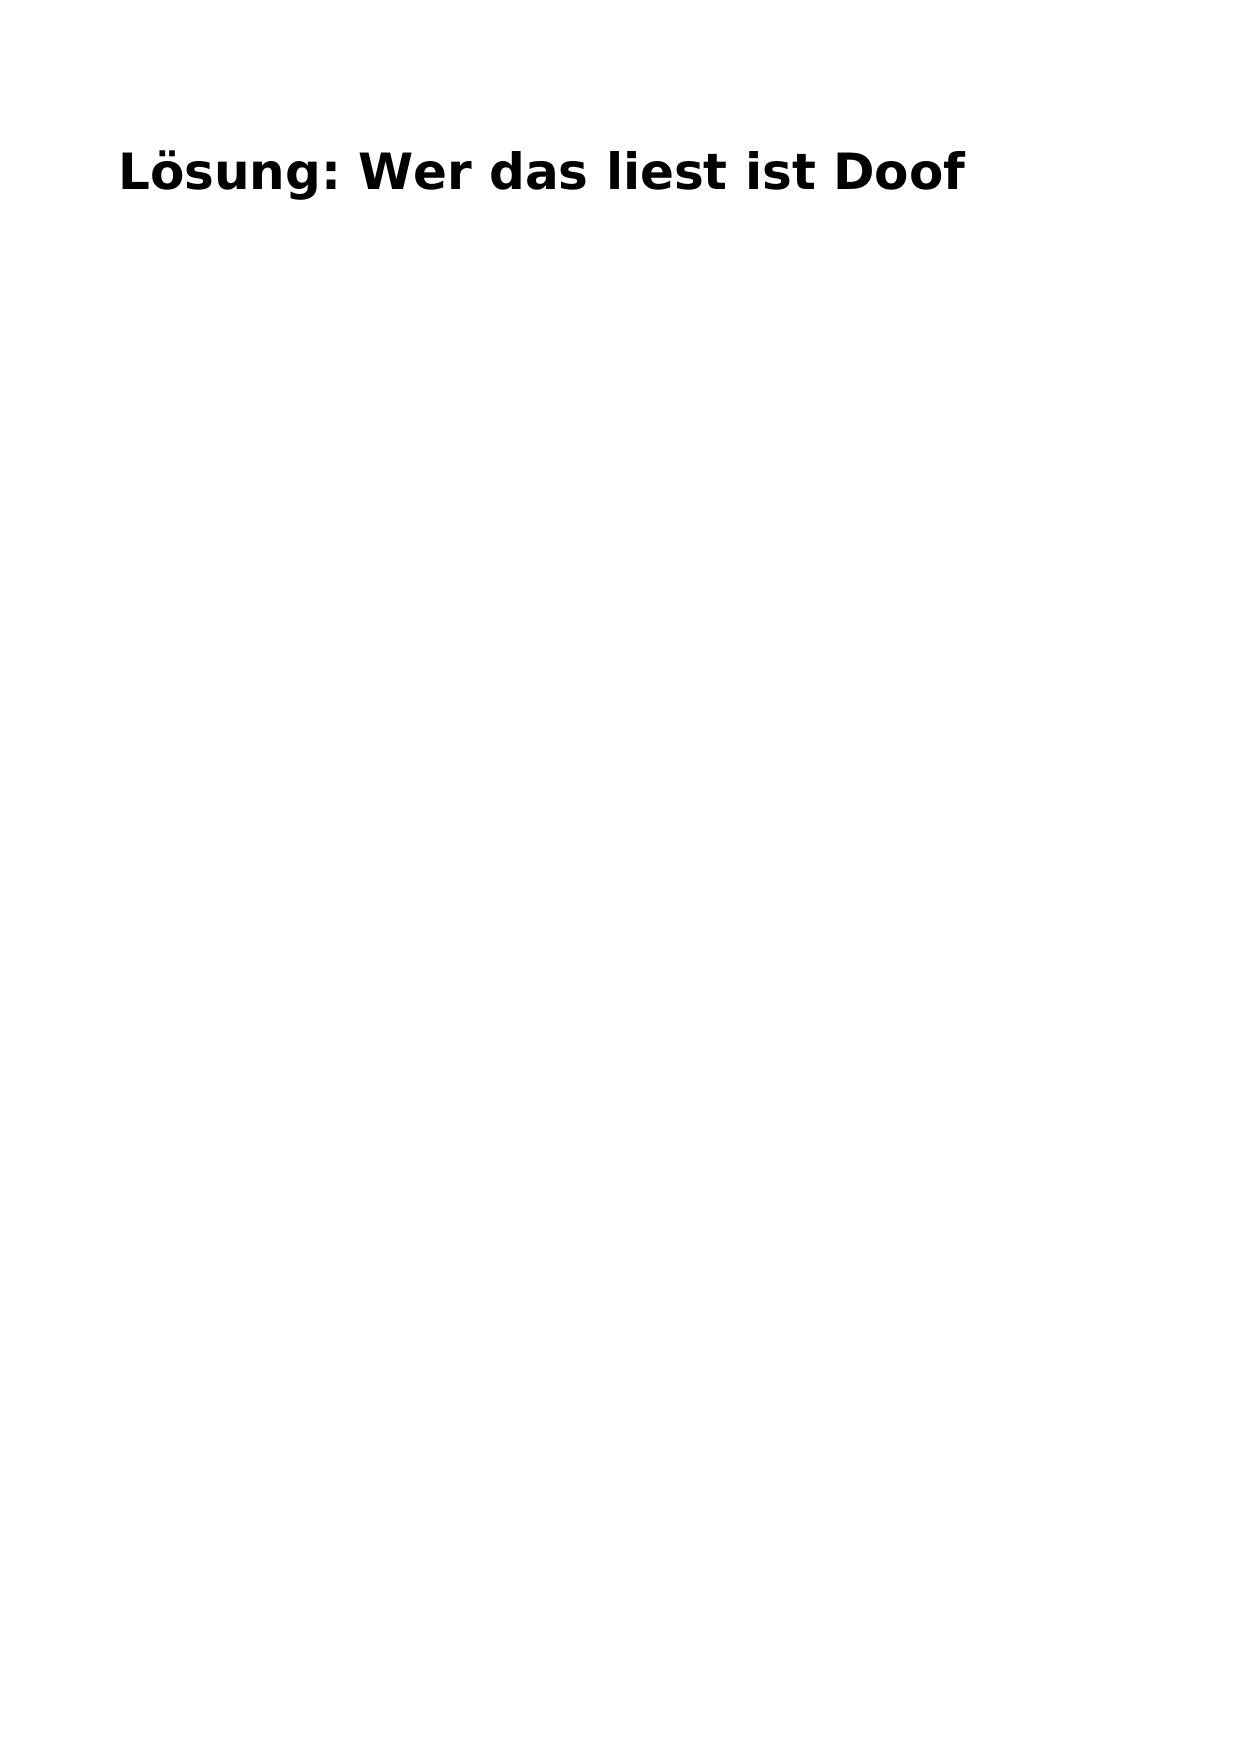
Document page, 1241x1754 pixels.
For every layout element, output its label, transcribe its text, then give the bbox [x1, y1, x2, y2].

subtitle Lösung: Wer das liest ist Doof [118, 143, 1122, 201]
